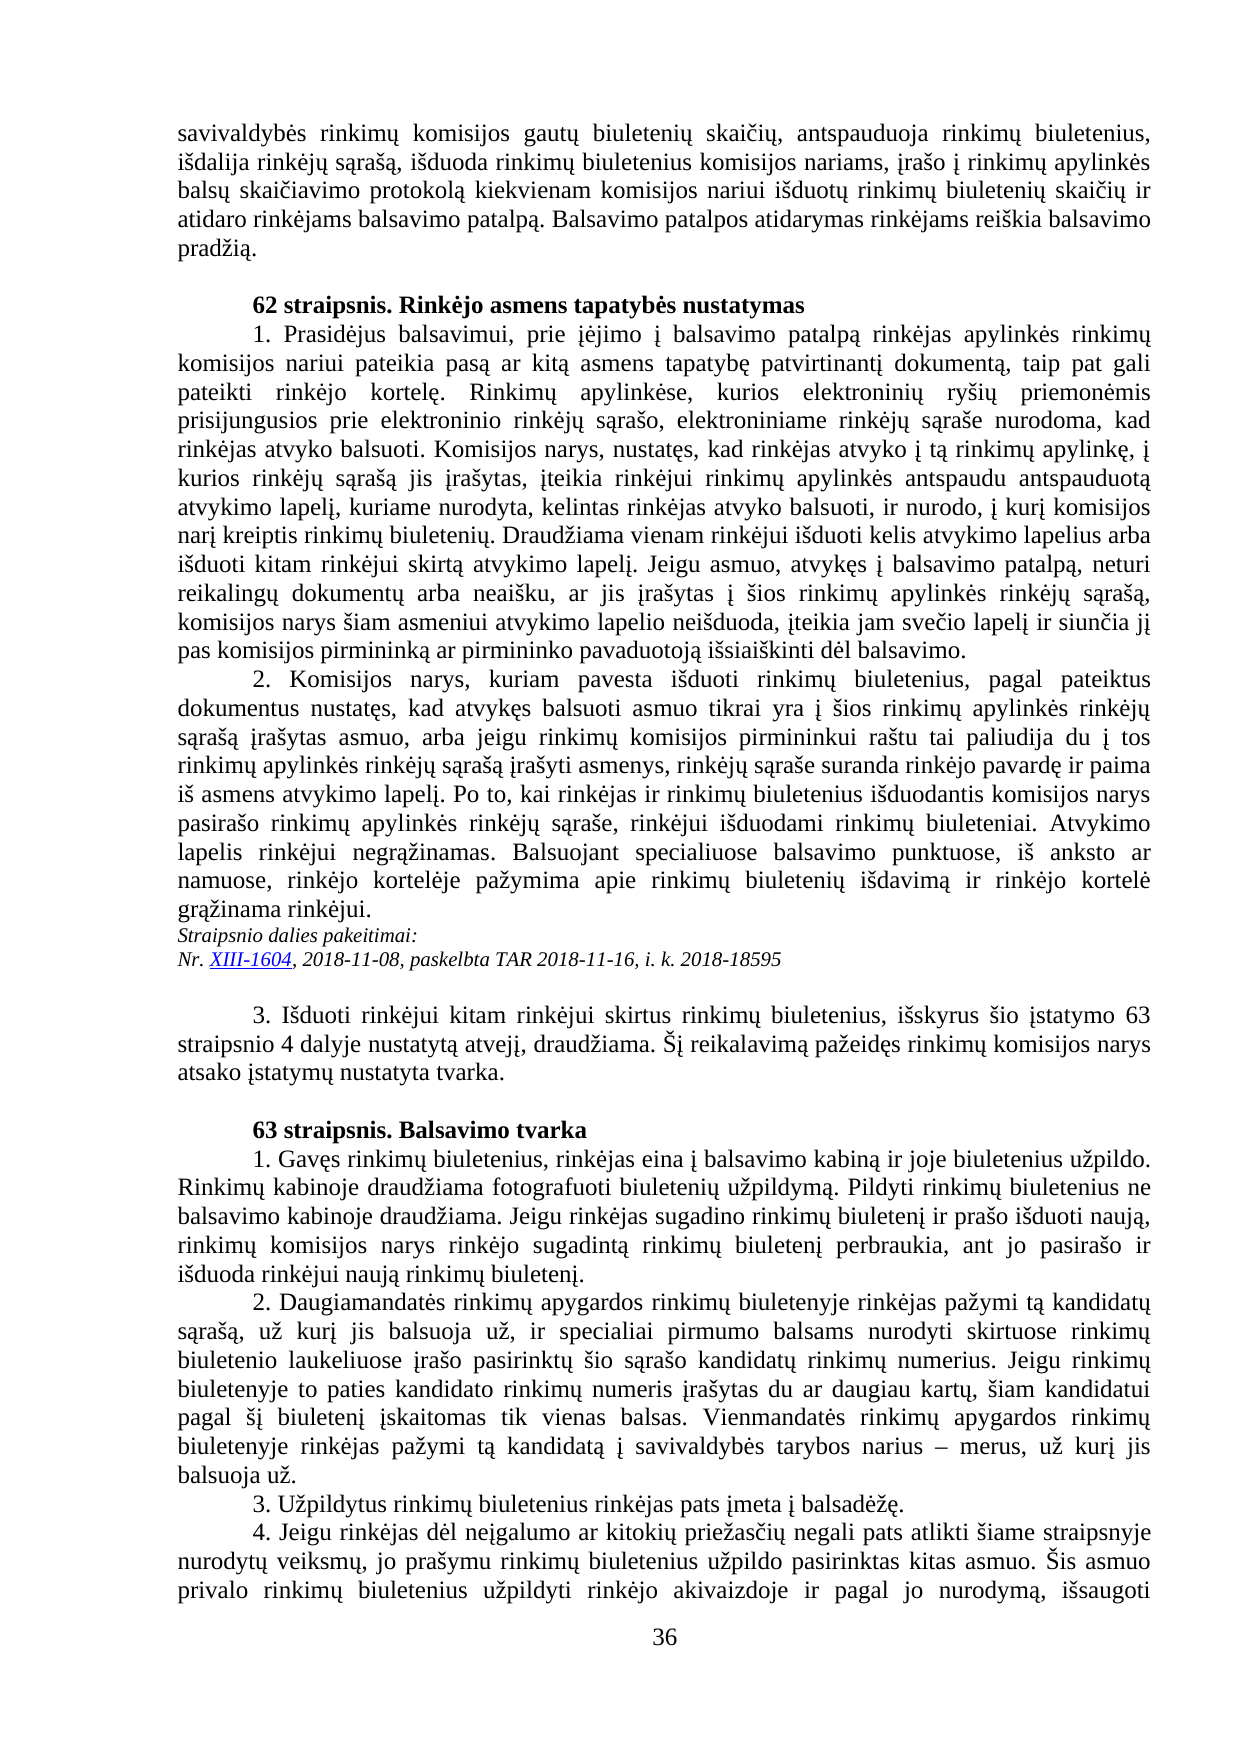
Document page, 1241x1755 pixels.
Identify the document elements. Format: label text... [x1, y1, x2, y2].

text 3. Išduoti rinkėjui kitam rinkėjui skirtus rinkimų biuletenius, išskyrus šio įstatymo 63 straipsnio 4 dalyje nustatytą atvejį, draudžiama. Šį reikalavimą pažeidęs rinkimų komisijos narys atsako įstatymų nustatyta tvarka. [177, 1000, 1152, 1086]
text Straipsnio dalies pakeitimai: [177, 923, 1152, 947]
text 62 straipsnis. Rinkėjo asmens tapatybės nustatymas [177, 291, 1152, 319]
text 1. Gavęs rinkimų biuletenius, rinkėjas eina į balsavimo kabiną ir joje biuletenius užpildo. Rinkimų kabinoje draudžiama fotografuoti biuletenių užpildymą. Pildyti rinkimų biuletenius ne balsavimo kabinoje draudžiama. Jeigu rinkėjas sugadino rinkimų biuletenį ir prašo išduoti naują, rinkimų komisijos narys rinkėjo sugadintą rinkimų biuletenį perbraukia, ant jo pasirašo ir išduoda rinkėjui naują rinkimų biuletenį. [177, 1144, 1152, 1287]
text Nr. XIII-1604, 2018-11-08, paskelbta TAR 2018-11-16, i. k. 2018-18595 [177, 947, 1152, 971]
text 4. Jeigu rinkėjas dėl neįgalumo ar kitokių priežasčių negali pats atlikti šiame straipsnyje nurodytų veiksmų, jo prašymu rinkimų biuletenius užpildo pasirinktas kitas asmuo. Šis asmuo privalo rinkimų biuletenius užpildyti rinkėjo akivaizdoje ir pagal jo nurodymą, išsaugoti [177, 1517, 1152, 1604]
text 3. Užpildytus rinkimų biuletenius rinkėjas pats įmeta į balsadėžę. [177, 1489, 1152, 1517]
text 2. Daugiamandatės rinkimų apygardos rinkimų biuletenyje rinkėjas pažymi tą kandidatų sąrašą, už kurį jis balsuoja už, ir specialiai pirmumo balsams nurodyti skirtuose rinkimų biuletenio laukeliuose įrašo pasirinktų šio sąrašo kandidatų rinkimų numerius. Jeigu rinkimų biuletenyje to paties kandidato rinkimų numeris įrašytas du ar daugiau kartų, šiam kandidatui pagal šį biuletenį įskaitomas tik vienas balsas. Vienmandatės rinkimų apygardos rinkimų biuletenyje rinkėjas pažymi tą kandidatą į savivaldybės tarybos narius – merus, už kurį jis balsuoja už. [177, 1287, 1152, 1489]
text 63 straipsnis. Balsavimo tvarka [177, 1115, 1152, 1144]
text 1. Prasidėjus balsavimui, prie įėjimo į balsavimo patalpą rinkėjas apylinkės rinkimų komisijos nariui pateikia pasą ar kitą asmens tapatybę patvirtinantį dokumentą, taip pat gali pateikti rinkėjo kortelę. Rinkimų apylinkėse, kurios elektroninių ryšių priemonėmis prisijungusios prie elektroninio rinkėjų sąrašo, elektroniniame rinkėjų sąraše nurodoma, kad rinkėjas atvyko balsuoti. Komisijos narys, nustatęs, kad rinkėjas atvyko į tą rinkimų apylinkę, į kurios rinkėjų sąrašą jis įrašytas, įteikia rinkėjui rinkimų apylinkės antspaudu antspauduotą atvykimo lapelį, kuriame nurodyta, kelintas rinkėjas atvyko balsuoti, ir nurodo, į kurį komisijos narį kreiptis rinkimų biuletenių. Draudžiama vienam rinkėjui išduoti kelis atvykimo lapelius arba išduoti kitam rinkėjui skirtą atvykimo lapelį. Jeigu asmuo, atvykęs į balsavimo patalpą, neturi reikalingų dokumentų arba neaišku, ar jis įrašytas į šios rinkimų apylinkės rinkėjų sąrašą, komisijos narys šiam asmeniui atvykimo lapelio neišduoda, įteikia jam svečio lapelį ir siunčia jį pas komisijos pirmininką ar pirmininko pavaduotoją išsiaiškinti dėl balsavimo. [177, 319, 1152, 664]
text 2. Komisijos narys, kuriam pavesta išduoti rinkimų biuletenius, pagal pateiktus dokumentus nustatęs, kad atvykęs balsuoti asmuo tikrai yra į šios rinkimų apylinkės rinkėjų sąrašą įrašytas asmuo, arba jeigu rinkimų komisijos pirmininkui raštu tai paliudija du į tos rinkimų apylinkės rinkėjų sąrašą įrašyti asmenys, rinkėjų sąraše suranda rinkėjo pavardę ir paima iš asmens atvykimo lapelį. Po to, kai rinkėjas ir rinkimų biuletenius išduodantis komisijos narys pasirašo rinkimų apylinkės rinkėjų sąraše, rinkėjui išduodami rinkimų biuleteniai. Atvykimo lapelis rinkėjui negrąžinamas. Balsuojant specialiuose balsavimo punktuose, iš anksto ar namuose, rinkėjo kortelėje pažymima apie rinkimų biuletenių išdavimą ir rinkėjo kortelė grąžinama rinkėjui. [177, 664, 1152, 923]
text savivaldybės rinkimų komisijos gautų biuletenių skaičių, antspauduoja rinkimų biuletenius, išdalija rinkėjų sąrašą, išduoda rinkimų biuletenius komisijos nariams, įrašo į rinkimų apylinkės balsų skaičiavimo protokolą kiekvienam komisijos nariui išduotų rinkimų biuletenių skaičių ir atidaro rinkėjams balsavimo patalpą. Balsavimo patalpos atidarymas rinkėjams reiškia balsavimo pradžią. [177, 118, 1152, 262]
